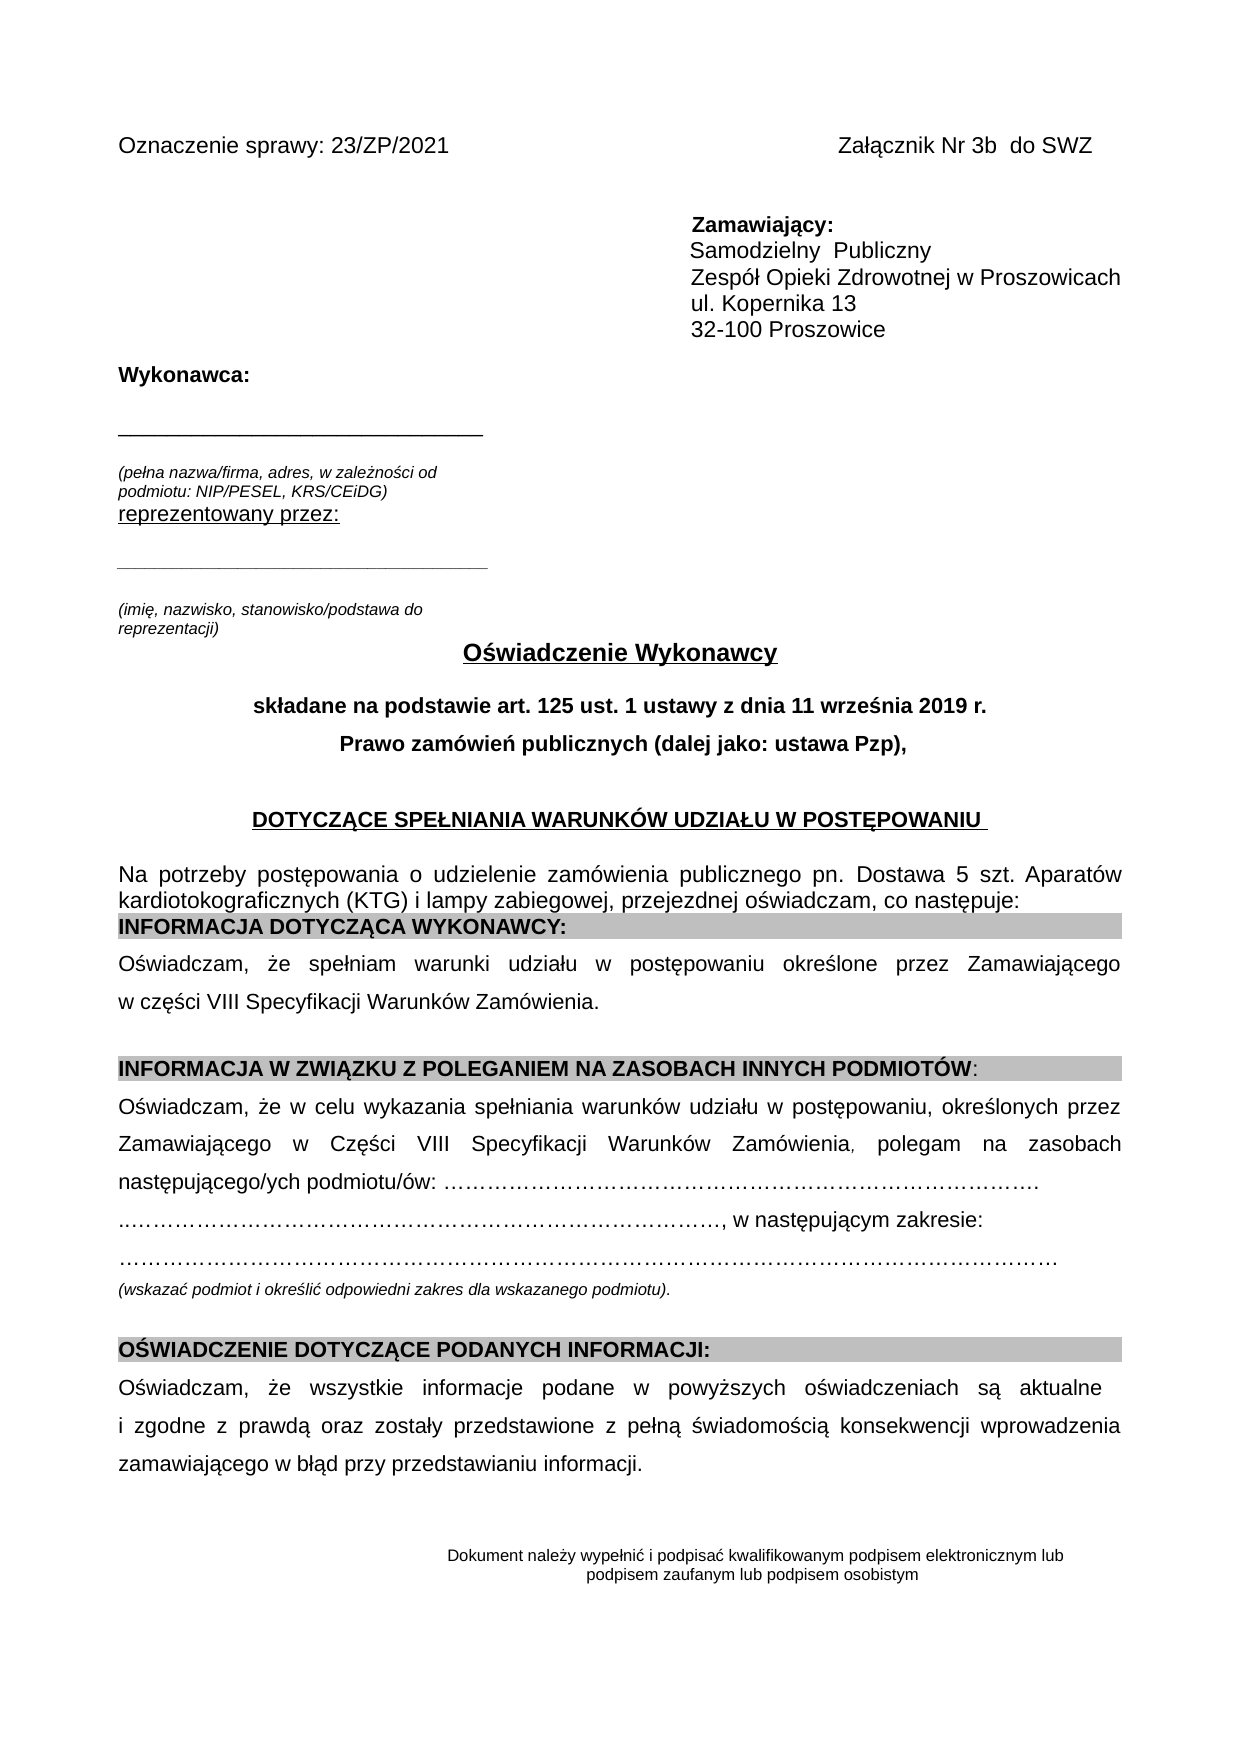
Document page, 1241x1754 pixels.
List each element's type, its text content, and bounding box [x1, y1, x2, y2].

text (pełna nazwa/firma, adres, w zależności od podmiotu: NIP/PESEL, KRS/CEiDG) [118, 463, 502, 501]
text Zamawiający: [118, 211, 1122, 237]
text 32-100 Proszowice [118, 316, 1122, 343]
text ________________________________________ [118, 552, 502, 571]
text OŚWIADCZENIE DOTYCZĄCE PODANYCH INFORMACJI: [118, 1337, 1122, 1362]
text reprezentowany przez: [118, 501, 1122, 526]
text Oświadczam, że wszystkie informacje podane w powyższych oświadczeniach są aktualne i zgodne z prawdą oraz zostały przedstawione z pełną świadomością konsekwencji wprowadzenia zamawiającego w błąd przy przedstawianiu informacji. [118, 1375, 1122, 1476]
text Prawo zamówień publicznych (dalej jako: ustawa Pzp), [118, 731, 1122, 756]
text (imię, nazwisko, stanowisko/podstawa do reprezentacji) [118, 599, 502, 638]
text ..………………………………………………………………………, w następującym zakresie: [118, 1207, 1122, 1232]
text składane na podstawie art. 125 ust. 1 ustawy z dnia 11 września 2019 r. [118, 693, 1122, 719]
text ………………………………………………………………………………………………………………… (wskazać podmiot i określić odpowiedni zakres dla wskazanego podmiotu). [118, 1245, 1122, 1299]
text Oświadczenie Wykonawcy [118, 638, 1122, 667]
text Oznaczenie sprawy: 23/ZP/2021 Załącznik Nr 3b do SWZ [118, 132, 1122, 158]
text Oświadczam, że spełniam warunki udziału w postępowaniu określone przez Zamawiającego w części VIII Specyfikacji Warunków Zamówienia. [118, 951, 1122, 1014]
text ul. Kopernika 13 [118, 290, 1122, 316]
text Oświadczam, że w celu wykazania spełniania warunków udziału w postępowaniu, określonych przez Zamawiającego w Części VIII Specyfikacji Warunków Zamówienia, polegam na zasobach następującego/ych podmiotu/ów: ………………………………………………………………………. [118, 1093, 1122, 1194]
text DOTYCZĄCE SPEŁNIANIA WARUNKÓW UDZIAŁU W POSTĘPOWANIU [118, 807, 1122, 861]
text Dokument należy wypełnić i podpisać kwalifikowanym podpisem elektronicznym lub [118, 1546, 1122, 1565]
text Samodzielny Publiczny [118, 237, 1122, 264]
text Zespół Opieki Zdrowotnej w Proszowicach [118, 264, 1122, 290]
text ______________________________ [118, 412, 502, 438]
text Na potrzeby postępowania o udzielenie zamówienia publicznego pn. Dostawa 5 szt. Aparatów kardiotokograficznych (KTG) i lampy zabiegowej, przejezdnej oświadczam, co następuje: [118, 861, 1122, 913]
text Wykonawca: [118, 362, 1122, 387]
text podpisem zaufanym lub podpisem osobistym [118, 1565, 1122, 1584]
text INFORMACJA W ZWIĄZKU Z POLEGANIEM NA ZASOBACH INNYCH PODMIOTÓW: [118, 1056, 1122, 1081]
text INFORMACJA DOTYCZĄCA WYKONAWCY: [118, 913, 1122, 939]
